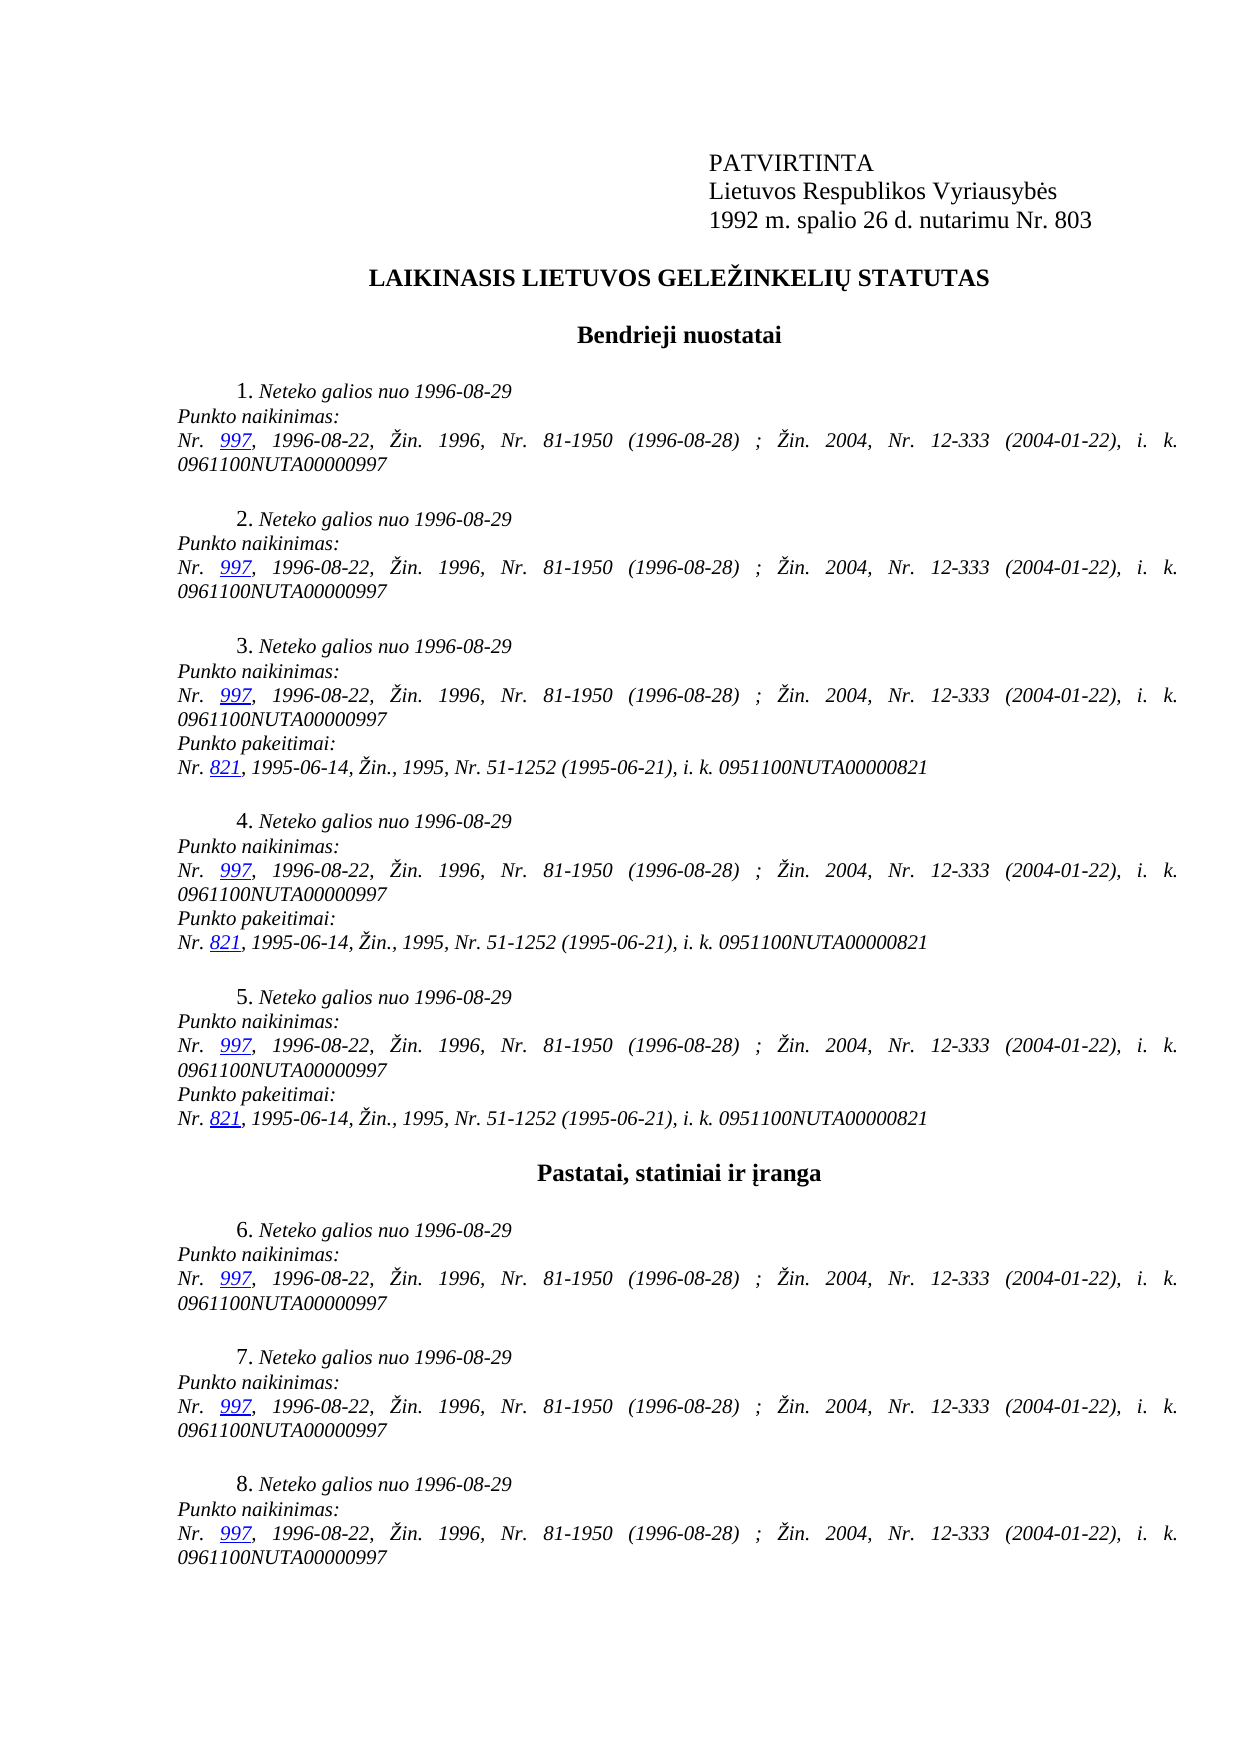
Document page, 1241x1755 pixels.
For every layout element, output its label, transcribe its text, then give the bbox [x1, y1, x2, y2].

text Punkto naikinimas: [177, 531, 1181, 555]
text Punkto naikinimas: [177, 404, 1181, 428]
text Nr. 821, 1995-06-14, Žin., 1995, Nr. 51-1252 (1995-06-21), i. k. 0951100NUTA00000821 [177, 755, 1181, 779]
text 8. Neteko galios nuo 1996-08-29 [177, 1471, 1181, 1497]
text 1992 m. spalio 26 d. nutarimu Nr. 803 [177, 205, 1181, 234]
text Punkto naikinimas: [177, 1009, 1181, 1033]
text 3. Neteko galios nuo 1996-08-29 [177, 632, 1181, 658]
text Nr. 997, 1996-08-22, Žin. 1996, Nr. 81-1950 (1996-08-28) ; Žin. 2004, Nr. 12-333 (2004-01-22), i. k. 0961100NUTA00000997 [177, 1266, 1181, 1314]
text LAIKINASIS LIETUVOS GELEŽINKELIŲ STATUTAS [177, 263, 1181, 291]
text Lietuvos Respublikos Vyriausybės [177, 176, 1181, 205]
text Punkto naikinimas: [177, 1369, 1181, 1394]
text 4. Neteko galios nuo 1996-08-29 [177, 808, 1181, 834]
text 2. Neteko galios nuo 1996-08-29 [177, 505, 1181, 531]
text Nr. 997, 1996-08-22, Žin. 1996, Nr. 81-1950 (1996-08-28) ; Žin. 2004, Nr. 12-333 (2004-01-22), i. k. 0961100NUTA00000997 [177, 858, 1181, 906]
text Nr. 997, 1996-08-22, Žin. 1996, Nr. 81-1950 (1996-08-28) ; Žin. 2004, Nr. 12-333 (2004-01-22), i. k. 0961100NUTA00000997 [177, 555, 1181, 603]
text 7. Neteko galios nuo 1996-08-29 [177, 1343, 1181, 1369]
text Pastatai, statiniai ir įranga [177, 1158, 1181, 1187]
text Punkto pakeitimai: [177, 1082, 1181, 1106]
text Nr. 821, 1995-06-14, Žin., 1995, Nr. 51-1252 (1995-06-21), i. k. 0951100NUTA00000821 [177, 930, 1181, 954]
text Nr. 997, 1996-08-22, Žin. 1996, Nr. 81-1950 (1996-08-28) ; Žin. 2004, Nr. 12-333 (2004-01-22), i. k. 0961100NUTA00000997 [177, 428, 1181, 476]
text 5. Neteko galios nuo 1996-08-29 [177, 983, 1181, 1009]
text Punkto naikinimas: [177, 1497, 1181, 1521]
text Nr. 821, 1995-06-14, Žin., 1995, Nr. 51-1252 (1995-06-21), i. k. 0951100NUTA00000821 [177, 1106, 1181, 1130]
text Punkto naikinimas: [177, 658, 1181, 683]
text PATVIRTINTA [177, 148, 1181, 176]
text Nr. 997, 1996-08-22, Žin. 1996, Nr. 81-1950 (1996-08-28) ; Žin. 2004, Nr. 12-333 (2004-01-22), i. k. 0961100NUTA00000997 [177, 1033, 1181, 1082]
text Nr. 997, 1996-08-22, Žin. 1996, Nr. 81-1950 (1996-08-28) ; Žin. 2004, Nr. 12-333 (2004-01-22), i. k. 0961100NUTA00000997 [177, 1521, 1181, 1569]
text Punkto naikinimas: [177, 1242, 1181, 1266]
text Bendrieji nuostatai [177, 320, 1181, 349]
text 6. Neteko galios nuo 1996-08-29 [177, 1216, 1181, 1242]
text Nr. 997, 1996-08-22, Žin. 1996, Nr. 81-1950 (1996-08-28) ; Žin. 2004, Nr. 12-333 (2004-01-22), i. k. 0961100NUTA00000997 [177, 1394, 1181, 1442]
text Punkto pakeitimai: [177, 731, 1181, 755]
text 1. Neteko galios nuo 1996-08-29 [177, 378, 1181, 404]
text Punkto naikinimas: [177, 834, 1181, 858]
text Nr. 997, 1996-08-22, Žin. 1996, Nr. 81-1950 (1996-08-28) ; Žin. 2004, Nr. 12-333 (2004-01-22), i. k. 0961100NUTA00000997 [177, 683, 1181, 731]
text Punkto pakeitimai: [177, 906, 1181, 930]
